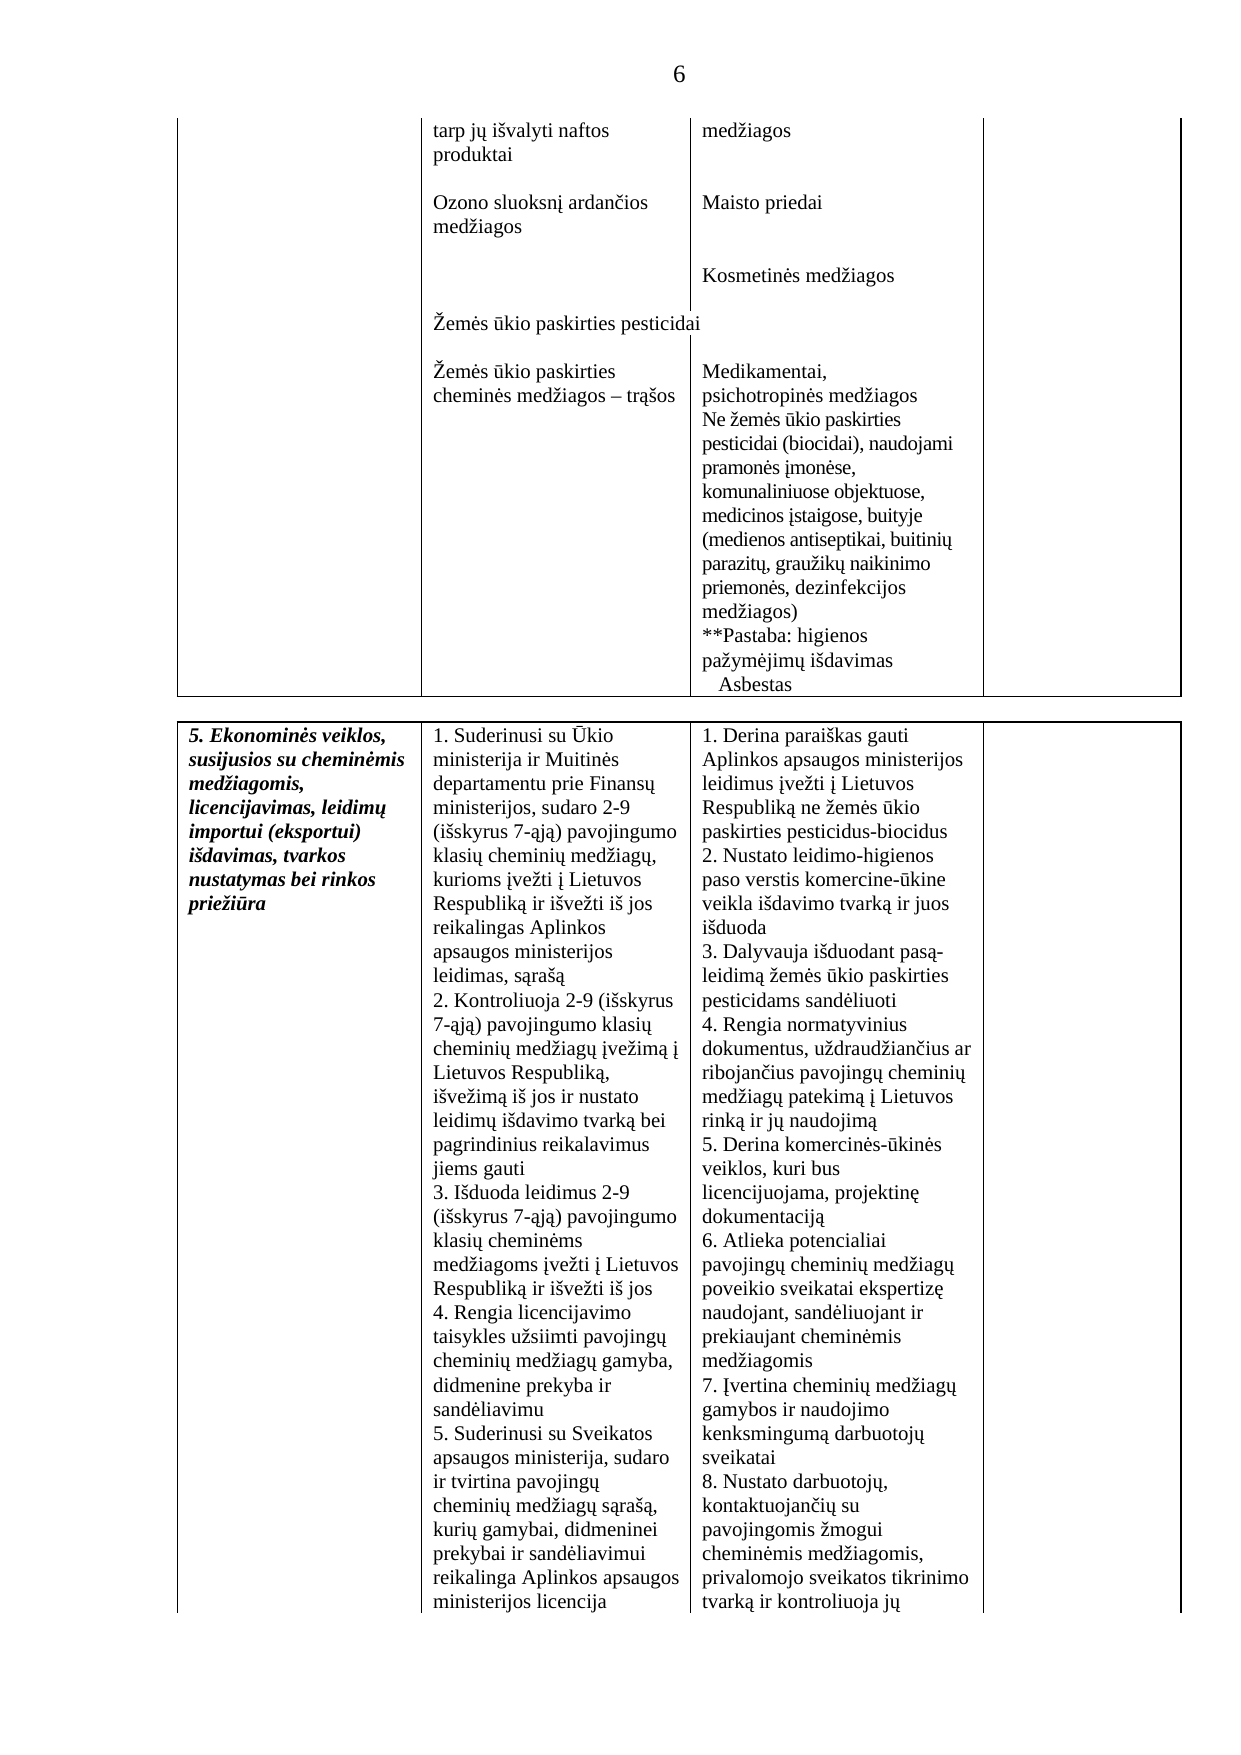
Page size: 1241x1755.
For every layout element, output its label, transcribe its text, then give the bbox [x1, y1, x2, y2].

table_cell [178, 672, 421, 696]
table_cell [984, 263, 1180, 311]
table_cell [984, 723, 1180, 1613]
table_cell [422, 624, 690, 672]
table_cell Žemės ūkio paskirties pesticidai [422, 311, 983, 335]
table_cell 5. Ekonominės veiklos, susijusios su cheminėmis medžiagomis, licencijavimas, leidimų importui (eksportui) išdavimas, tvarkos nustatymas bei rinkos priežiūra [178, 723, 421, 1613]
table_cell [422, 697, 691, 721]
table_cell [422, 407, 690, 623]
table_cell [691, 697, 983, 721]
table_cell [178, 166, 421, 190]
table_cell [422, 672, 690, 696]
table_cell Žemės ūkio paskirties cheminės medžiagos – trąšos [422, 359, 690, 407]
table_cell [691, 239, 983, 262]
table_cell 1. Suderinusi su Ūkio ministerija ir Muitinės departamentu prie Finansų ministerijos, sudaro 2-9 (išskyrus 7-ąją) pavojingumo klasių cheminių medžiagų, kurioms įvežti į Lietuvos Respubliką ir išvežti iš jos reikalingas Aplinkos apsaugos ministerijos leidimas, sąrašą 2. Kontroliuoja 2-9 (išskyrus 7-ąją) pavojingumo klasių cheminių medžiagų įvežimą į Lietuvos Respubliką, išvežimą iš jos ir nustato leidimų išdavimo tvarką bei pagrindinius reikalavimus jiems gauti 3. Išduoda leidimus 2-9 (išskyrus 7-ąją) pavojingumo klasių cheminėms medžiagoms įvežti į Lietuvos Respubliką ir išvežti iš jos 4. Rengia licencijavimo taisykles užsiimti pavojingų cheminių medžiagų gamyba, didmenine prekyba ir sandėliavimu 5. Suderinusi su Sveikatos apsaugos ministerija, sudaro ir tvirtina pavojingų cheminių medžiagų sąrašą, kurių gamybai, didmeninei prekybai ir sandėliavimui reikalinga Aplinkos apsaugos ministerijos licencija [422, 723, 690, 1613]
table_cell [984, 624, 1180, 672]
table_cell [984, 359, 1180, 407]
table_cell Medikamentai, psichotropinės medžiagos [691, 359, 983, 407]
table_cell medžiagos [691, 118, 983, 166]
table_cell [178, 335, 421, 359]
table_cell [691, 335, 983, 359]
table_cell [178, 359, 421, 407]
table_cell [691, 166, 983, 190]
table_cell 1. Derina paraiškas gauti Aplinkos apsaugos ministerijos leidimus įvežti į Lietuvos Respubliką ne žemės ūkio paskirties pesticidus-biocidus 2. Nustato leidimo-higienos paso verstis komercine-ūkine veikla išdavimo tvarką ir juos išduoda 3. Dalyvauja išduodant pasą-leidimą žemės ūkio paskirties pesticidams sandėliuoti 4. Rengia normatyvinius dokumentus, uždraudžiančius ar ribojančius pavojingų cheminių medžiagų patekimą į Lietuvos rinką ir jų naudojimą 5. Derina komercinės-ūkinės veiklos, kuri bus licencijuojama, projektinę dokumentaciją 6. Atlieka potencialiai pavojingų cheminių medžiagų poveikio sveikatai ekspertizę naudojant, sandėliuojant ir prekiaujant cheminėmis medžiagomis 7. Įvertina cheminių medžiagų gamybos ir naudojimo kenksmingumą darbuotojų sveikatai 8. Nustato darbuotojų, kontaktuojančių su pavojingomis žmogui cheminėmis medžiagomis, privalomojo sveikatos tikrinimo tvarką ir kontroliuoja jų [691, 723, 983, 1613]
table_cell [422, 335, 690, 359]
table_cell [178, 263, 421, 311]
table_cell [178, 118, 421, 166]
table_cell [178, 407, 421, 623]
table_cell [422, 239, 690, 262]
table_cell [983, 697, 1181, 721]
table_cell [422, 263, 690, 311]
table_cell [984, 311, 1180, 335]
table_cell [984, 672, 1180, 696]
table_cell [178, 624, 421, 672]
table_cell Ne žemės ūkio paskirties pesticidai (biocidai), naudojami pramonės įmonėse, komunaliniuose objektuose, medicinos įstaigose, buityje (medienos antiseptikai, buitinių parazitų, graužikų naikinimo priemonės, dezinfekcijos medžiagos) [691, 407, 983, 623]
table_cell **Pastaba: higienos pažymėjimų išdavimas [691, 624, 983, 672]
table_cell Kosmetinės medžiagos [691, 263, 983, 311]
table_cell tarp jų išvalyti naftos produktai [422, 118, 690, 166]
table_cell [984, 335, 1180, 359]
table_cell [984, 190, 1180, 238]
table_cell Maisto priedai [691, 190, 983, 238]
table_cell [984, 118, 1180, 166]
table_cell [177, 697, 422, 721]
table_cell [178, 239, 421, 262]
table_cell [422, 166, 690, 190]
table_cell Asbestas [691, 672, 983, 696]
table_cell [178, 190, 421, 238]
table_cell [984, 166, 1180, 190]
table_cell [984, 239, 1180, 262]
table_cell [984, 407, 1180, 623]
table_cell [178, 311, 421, 335]
table_cell Ozono sluoksnį ardančios medžiagos [422, 190, 690, 238]
